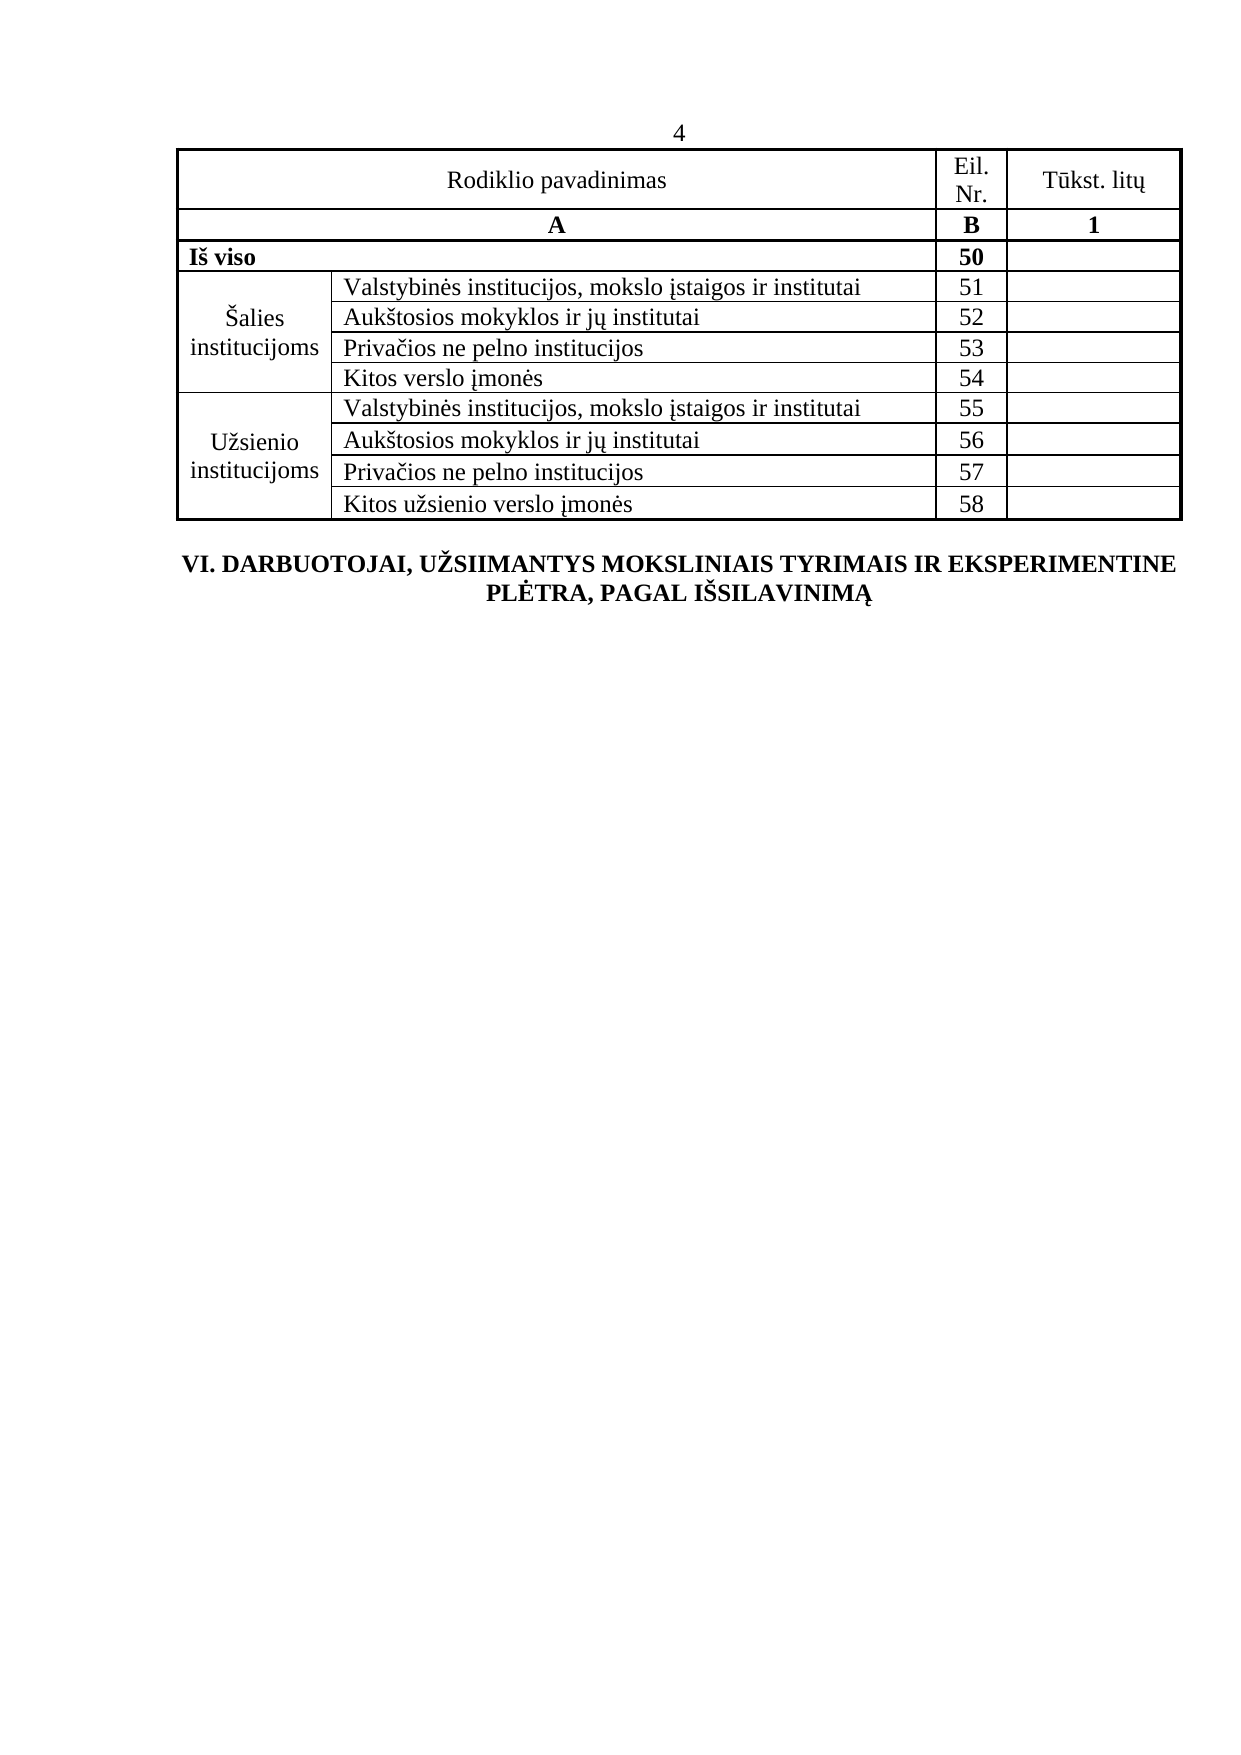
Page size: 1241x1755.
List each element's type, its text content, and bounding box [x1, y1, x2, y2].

table_header Tūkst. litų [1008, 151, 1179, 208]
table_cell B [937, 210, 1006, 238]
table_cell Valstybinės institucijos, mokslo įstaigos ir institutai [332, 272, 935, 301]
table_cell [1008, 487, 1179, 518]
table_cell Privačios ne pelno institucijos [332, 333, 935, 361]
table_cell [1008, 424, 1179, 454]
table_cell 51 [937, 272, 1006, 301]
table_cell [1008, 302, 1179, 331]
table_cell [1008, 242, 1179, 270]
table_cell 1 [1008, 210, 1179, 238]
table_cell Kitos užsienio verslo įmonės [332, 487, 935, 518]
table_cell [1008, 272, 1179, 301]
table_cell Valstybinės institucijos, mokslo įstaigos ir institutai [332, 393, 935, 422]
table_cell 55 [937, 393, 1006, 422]
table_cell A [179, 210, 935, 238]
text VI. DARBUOTOJAI, užsiimantys moksliniais tyrimais ir eksperimentine plėtra, PAGAL išsilavinimą [177, 549, 1181, 607]
table_cell 58 [937, 487, 1006, 518]
table_cell Privačios ne pelno institucijos [332, 456, 935, 486]
table_cell Šalies institucijoms [179, 272, 331, 392]
table_header Rodiklio pavadinimas [179, 151, 935, 208]
table_header Eil. Nr. [937, 151, 1006, 208]
table_cell 53 [937, 333, 1006, 361]
table_cell Aukštosios mokyklos ir jų institutai [332, 424, 935, 454]
table_cell 54 [937, 363, 1006, 392]
table_cell 50 [937, 242, 1006, 270]
table_cell 57 [937, 456, 1006, 486]
table_cell [1008, 363, 1179, 392]
table_cell Užsienio institucijoms [179, 393, 331, 518]
table_cell [1008, 333, 1179, 361]
table_cell Kitos verslo įmonės [332, 363, 935, 392]
table_cell Aukštosios mokyklos ir jų institutai [332, 302, 935, 331]
table_cell 56 [937, 424, 1006, 454]
table_cell Iš viso [179, 242, 935, 270]
table_cell 52 [937, 302, 1006, 331]
table_cell [1008, 393, 1179, 422]
table_cell [1008, 456, 1179, 486]
